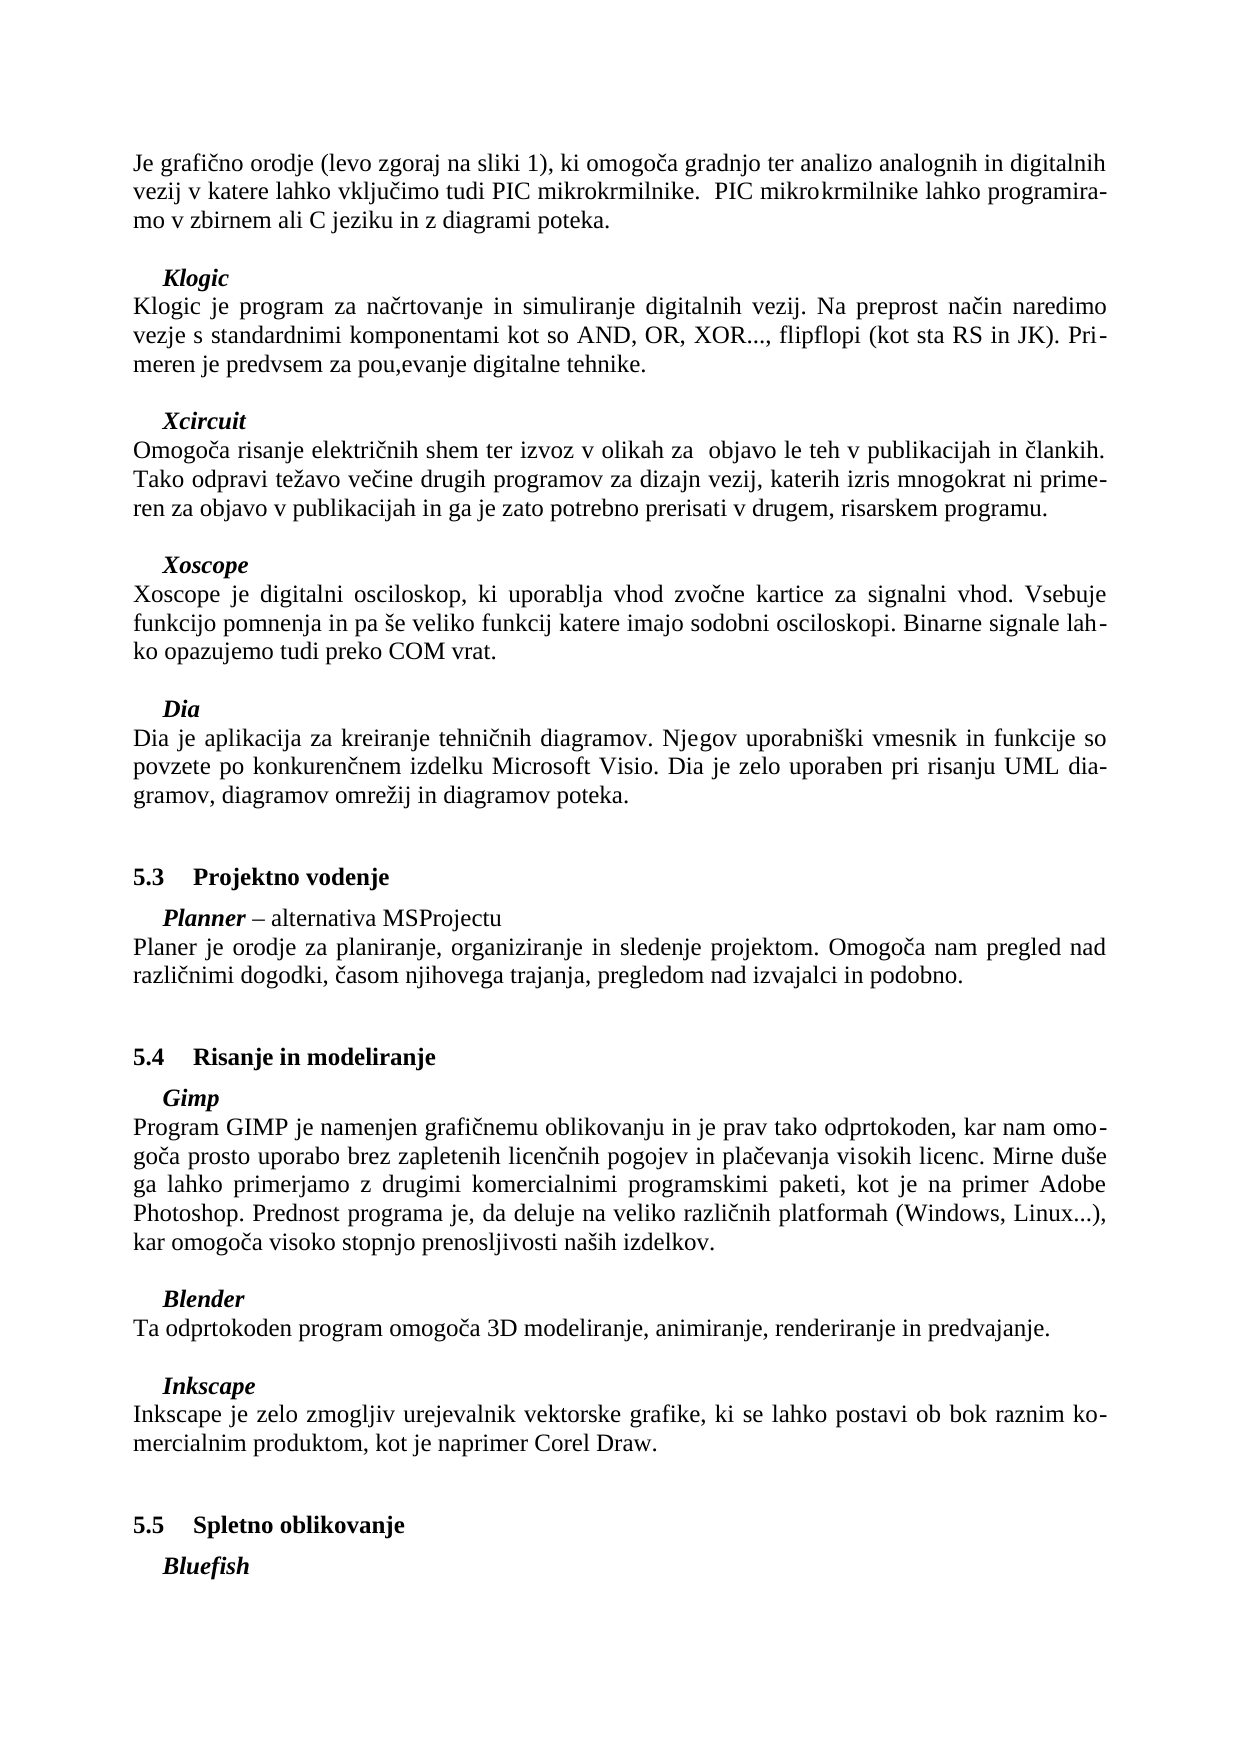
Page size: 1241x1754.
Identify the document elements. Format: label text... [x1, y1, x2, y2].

subtitle Spletno oblikovanje [133, 1510, 1107, 1539]
text Bluefish [133, 1551, 1107, 1580]
text Planner – alternativa MSProjectu [133, 903, 1107, 932]
subtitle Projektno vodenje [133, 862, 1107, 891]
text Klogic [133, 263, 1107, 291]
text Program GIMP je namenjen grafičnemu oblikovanju in je prav tako odprtokoden, kar nam omo­goča prosto upo­rabo brez zapletenih licenčnih pogojev in plačevanja vi­sokih licenc. Mirne duše ga lahko primerjamo z drugimi komercialnimi programskimi paketi, kot je na primer Adobe Photoshop. Prednost programa je, da deluje na veliko različnih platformah (Windows, Linux...), kar omogoča visoko stopnjo prenosljivosti naših izdelkov. [133, 1112, 1107, 1256]
text Blender [133, 1284, 1107, 1313]
text Dia je aplikacija za kreiranje tehničnih diagramov. Nje­gov uporabniški vmesnik in funkcije so povzete po kon­kurenčnem izdelku Microsoft Visio. Dia je zelo upora­ben pri risanju UML dia­gramov, diagramov omrežij in diagramov poteka. [133, 723, 1107, 809]
text Omogoča risanje električnih shem ter izvoz v olikah za objavo le teh v publikacijah in člankih. Tako odpravi težavo večine drugih programov za dizajn vezij, katerih izris mnogokrat ni prime­ren za objavo v publikacijah in ga je zato potrebno prerisati v drugem, risarskem pro­gramu. [133, 435, 1107, 521]
text Gimp [133, 1083, 1107, 1112]
text Inkscape [133, 1371, 1107, 1399]
text Planer je orodje za planiranje, organiziranje in sledenje projektom. Omogoča nam pregled nad različnimi do­godki, časom njihovega trajanja, pregledom nad izvajal­ci in podobno. [133, 932, 1107, 989]
text Xcircuit [133, 406, 1107, 435]
text Dia [133, 694, 1107, 723]
text Je grafično orodje (levo zgoraj na sliki 1), ki omogoča gradnjo ter analizo analognih in digitalnih vezij v katere lahko vključimo tudi PIC mikrokrmilnike. PIC mikro­krmilnike lahko programira­mo v zbirnem ali C jeziku in z diagrami poteka. [133, 148, 1107, 234]
text Inkscape je zelo zmogljiv urejevalnik vektorske grafike, ki se lahko postavi ob bok raznim ko­mercialnim pro­duktom, kot je naprimer Corel Draw. [133, 1399, 1107, 1457]
text Ta odprtokoden program omogoča 3D modeliranje, ani­miranje, renderiranje in predvajanje. [133, 1313, 1107, 1342]
subtitle Risanje in modeliranje [133, 1042, 1107, 1071]
text Klogic je program za načrtovanje in simuliranje digital­nih vezij. Na preprost način naredimo vezje s sta­ndardnimi komponentami kot so AND, OR, XOR..., flipflopi (kot sta RS in JK). Pri­meren je predvsem za pou,evanje digitalne tehnike. [133, 291, 1107, 378]
text Xoscope je digitalni osciloskop, ki uporablja vhod zvočne kartice za signalni vhod. Vsebuje funkcijo po­mnenja in pa še veliko funkcij katere imajo sodobni osciloskopi. Binarne signale lah­ko opazujemo tudi preko COM vrat. [133, 579, 1107, 665]
text Xoscope [133, 550, 1107, 579]
